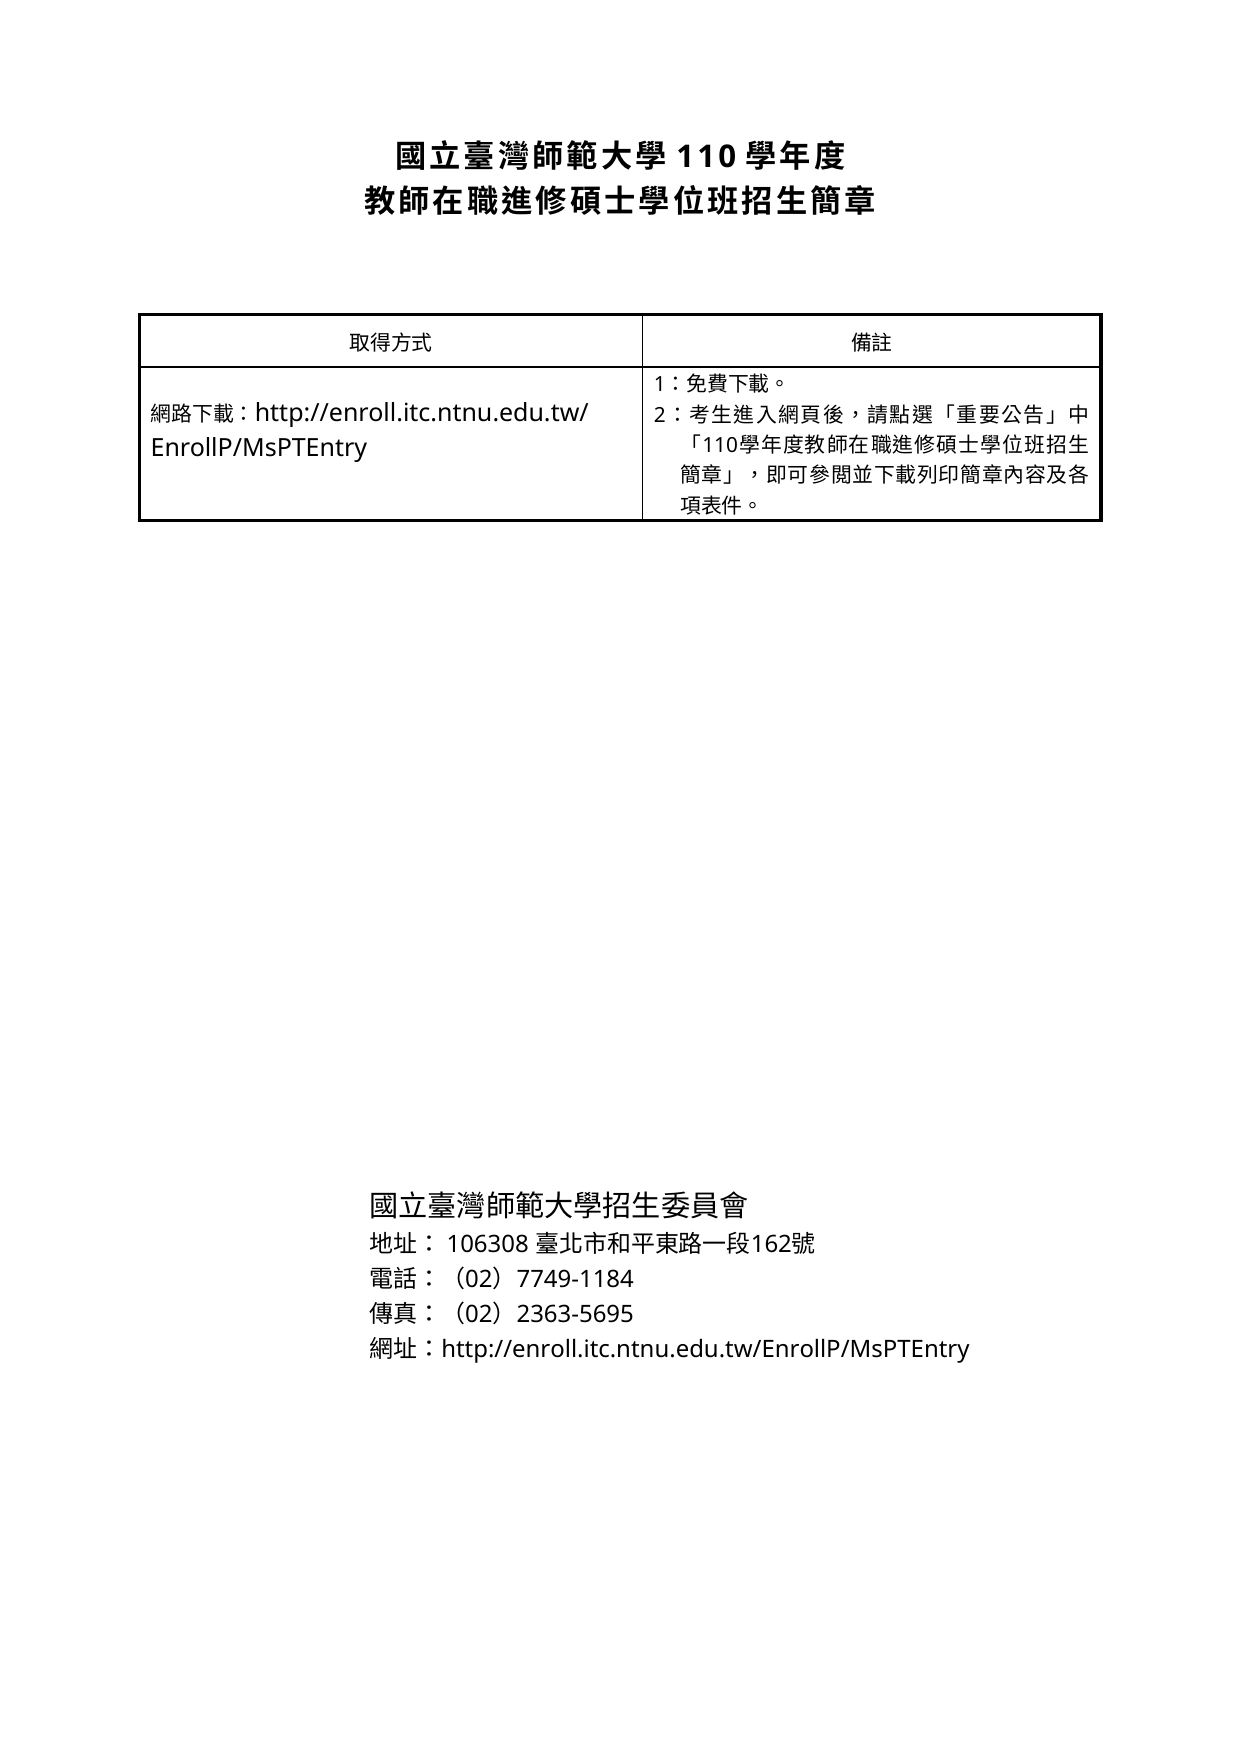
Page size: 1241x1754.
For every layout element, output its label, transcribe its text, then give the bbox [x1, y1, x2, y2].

text 教師在職進修碩士學位班招生簡章 [89, 177, 1152, 222]
text 地址： 106308 臺北市和平東路一段162號 [369, 1225, 1152, 1260]
table_header 備註 [643, 316, 1099, 366]
table_cell 網路下載：http://enroll.itc.ntnu.edu.tw/EnrollP/MsPTEntry [141, 368, 642, 519]
text 國立臺灣師範大學招生委員會 [369, 1183, 1152, 1225]
text 傳真：（02）2363-5695 [89, 1294, 1152, 1329]
text 網址：http://enroll.itc.ntnu.edu.tw/EnrollP/MsPTEntry [89, 1329, 1152, 1364]
text 國立臺灣師範大學110學年度 [89, 131, 1152, 177]
table_cell 1：免費下載。 2：考生進入網頁後，請點選「重要公告」中「110學年度教師在職進修碩士學位班招生簡章」，即可參閲並下載列印簡章內容及各項表件。 [643, 368, 1099, 519]
text 電話：（02）7749-1184 [89, 1260, 1152, 1294]
table_header 取得方式 [141, 316, 642, 366]
